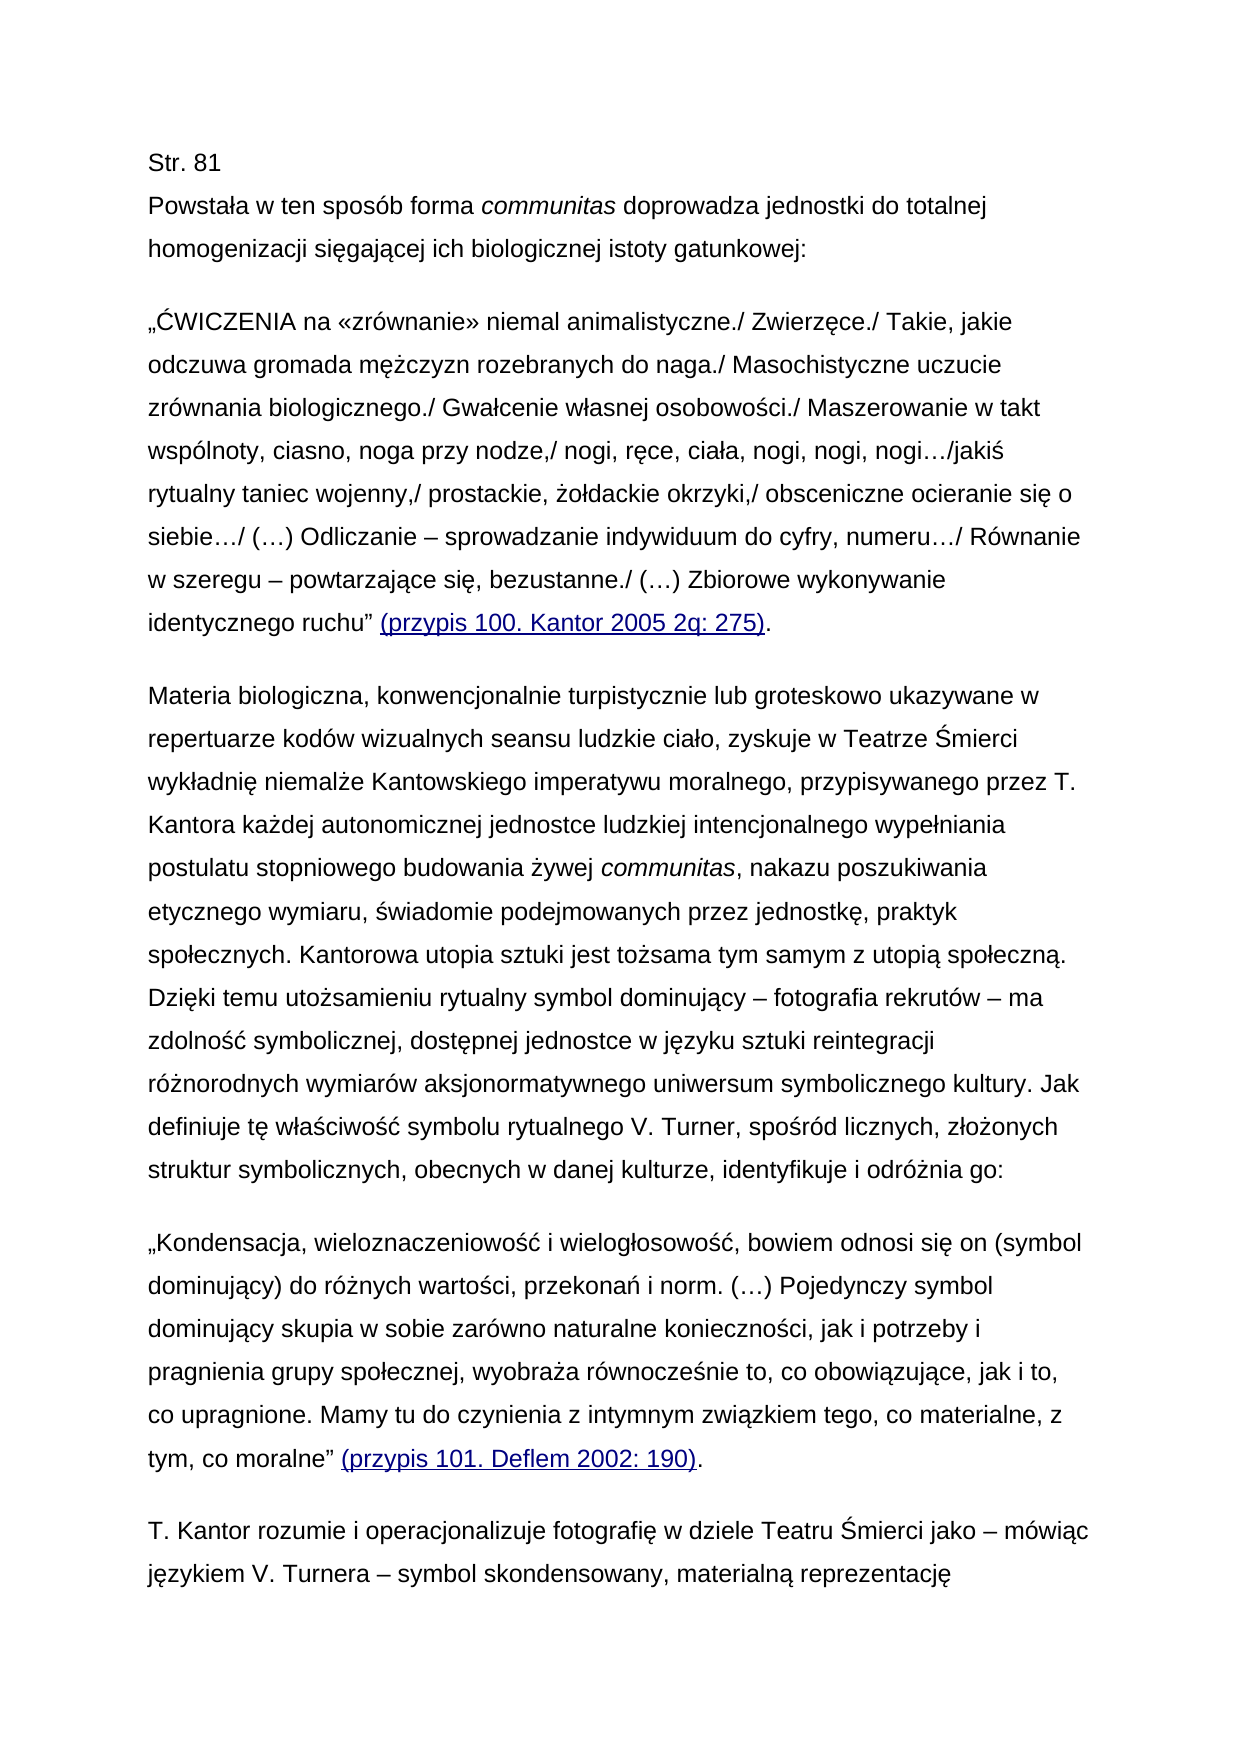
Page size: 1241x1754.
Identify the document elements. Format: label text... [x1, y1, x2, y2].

text Str. 81 [148, 148, 1093, 176]
text Materia biologiczna, konwencjonalnie turpistycznie lub groteskowo ukazywane w repertuarze kodów wizualnych seansu ludzkie ciało, zyskuje w Teatrze Śmierci wykładnię niemalże Kantowskiego imperatywu moralnego, przypisywanego przez T. Kantora każdej autonomicznej jednostce ludzkiej intencjonalnego wypełniania postulatu stopniowego budowania żywej communitas, nakazu poszukiwania etycznego wymiaru, świadomie podejmowanych przez jednostkę, praktyk społecznych. Kantorowa utopia sztuki jest tożsama tym samym z utopią społeczną. Dzięki temu utożsamieniu rytualny symbol dominujący – fotografia rekrutów – ma zdolność symbolicznej, dostępnej jednostce w języku sztuki reintegracji różnorodnych wymiarów aksjonormatywnego uniwersum symbolicznego kultury. Jak definiuje tę właściwość symbolu rytualnego V. Turner, spośród licznych, złożonych struktur symbolicznych, obecnych w danej kulturze, identyfikuje i odróżnia go: [148, 681, 1093, 1184]
text „Kondensacja, wieloznaczeniowość i wielogłosowość, bowiem odnosi się on (symbol dominujący) do różnych wartości, przekonań i norm. (…) Pojedynczy symbol dominujący skupia w sobie zarówno naturalne konieczności, jak i potrzeby i pragnienia grupy społecznej, wyobraża równocześnie to, co obowiązujące, jak i to, co upragnione. Mamy tu do czynienia z intymnym związkiem tego, co materialne, z tym, co moralne” (przypis 101. Deflem 2002: 190). [148, 1228, 1093, 1472]
text Powstała w ten sposób forma communitas doprowadza jednostki do totalnej homogenizacji sięgającej ich biologicznej istoty gatunkowej: [148, 191, 1093, 263]
text „ĆWICZENIA na «zrównanie» niemal animalistyczne./ Zwierzęce./ Takie, jakie odczuwa gromada mężczyzn rozebranych do naga./ Masochistyczne uczucie zrównania biologicznego./ Gwałcenie własnej osobowości./ Maszerowanie w takt wspólnoty, ciasno, noga przy nodze,/ nogi, ręce, ciała, nogi, nogi, nogi…/jakiś rytualny taniec wojenny,/ prostackie, żołdackie okrzyki,/ obsceniczne ocieranie się o siebie…/ (…) Odliczanie – sprowadzanie indywiduum do cyfry, numeru…/ Równanie w szeregu – powtarzające się, bezustanne./ (…) Zbiorowe wykonywanie identycznego ruchu” (przypis 100. Kantor 2005 2q: 275). [148, 306, 1093, 637]
text T. Kantor rozumie i operacjonalizuje fotografię w dziele Teatru Śmierci jako – mówiąc językiem V. Turnera – symbol skondensowany, materialną reprezentację [148, 1516, 1093, 1588]
